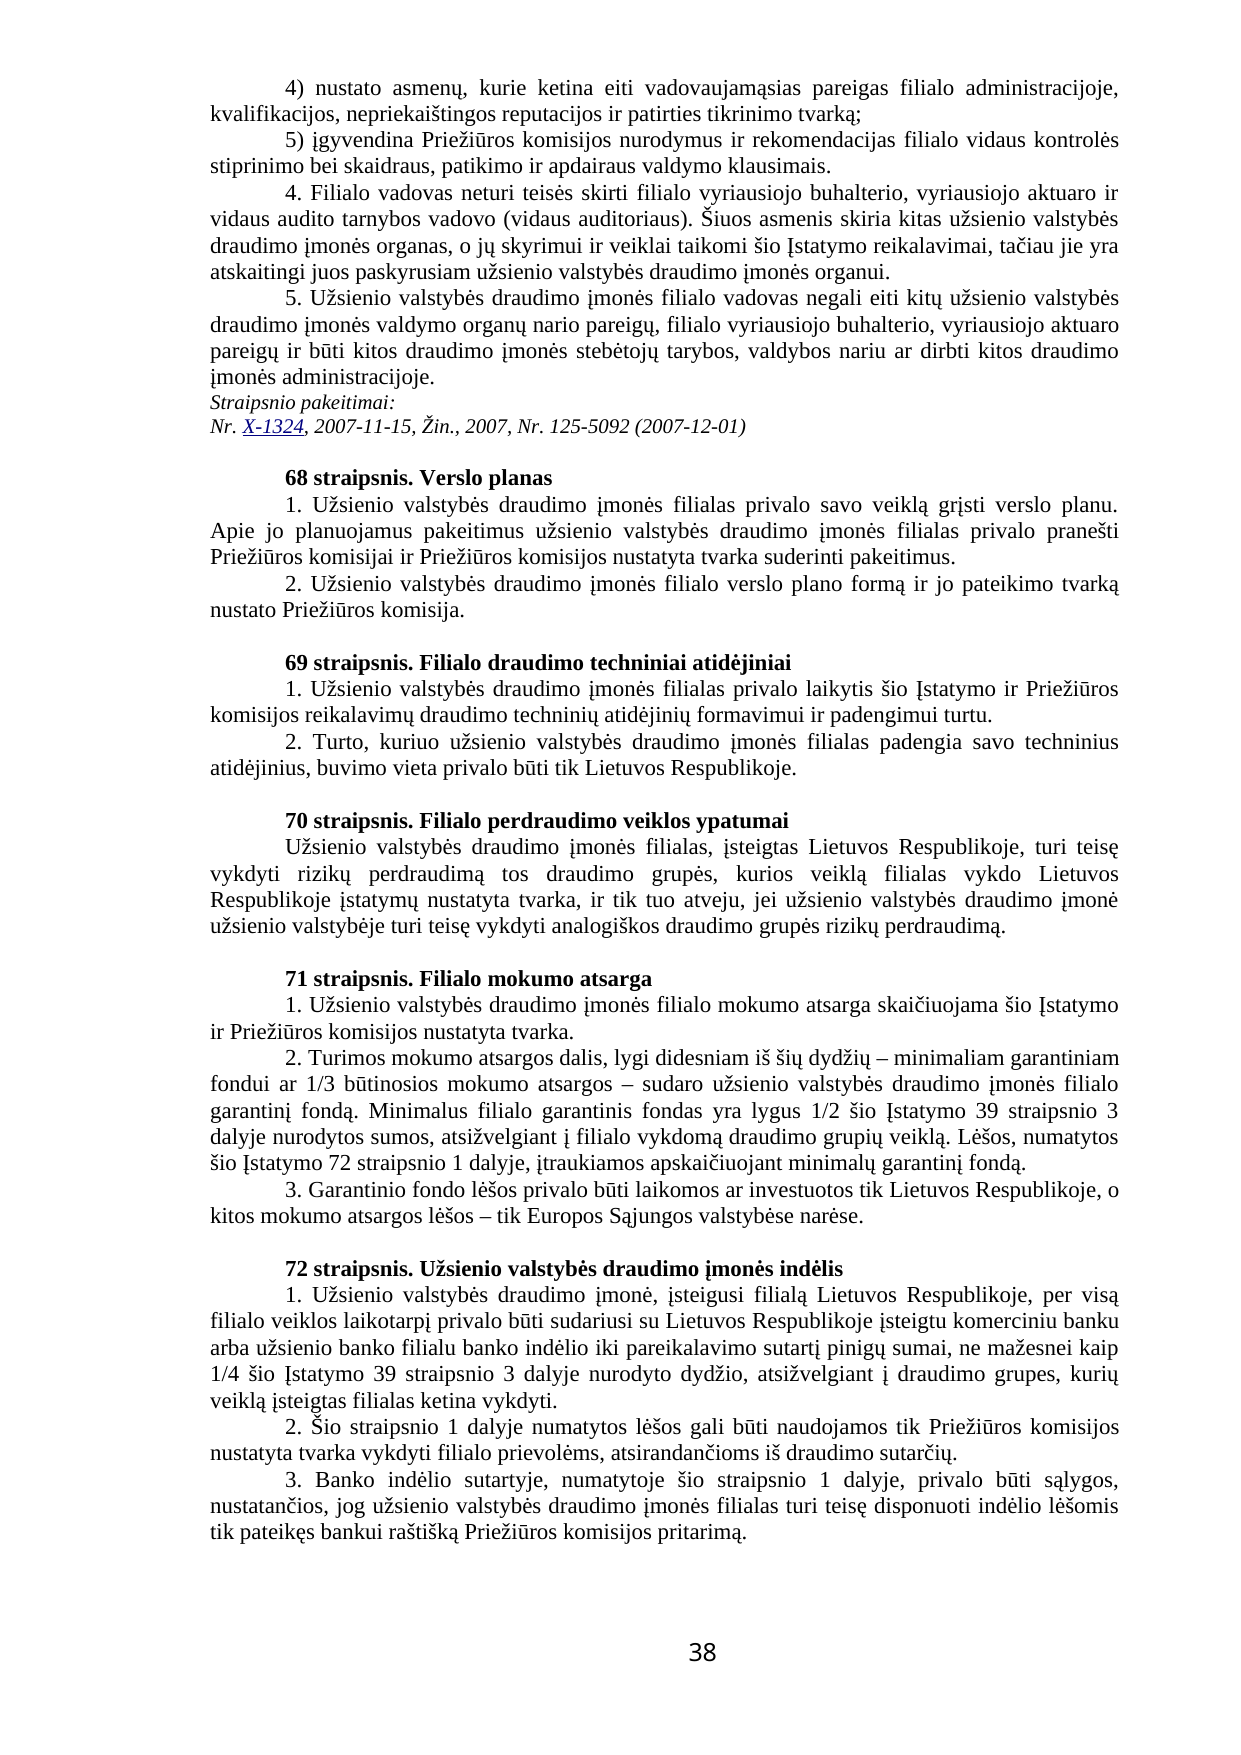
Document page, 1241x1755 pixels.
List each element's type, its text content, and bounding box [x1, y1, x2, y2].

text Nr. X-1324, 2007-11-15, Žin., 2007, Nr. 125-5092 (2007-12-01) [210, 414, 1120, 438]
text Straipsnio pakeitimai: [210, 390, 1120, 414]
text 2. Užsienio valstybės draudimo įmonės filialo verslo plano formą ir jo pateikimo tvarką nustato Priežiūros komisija. [210, 570, 1120, 622]
text 2. Turimos mokumo atsargos dalis, lygi didesniam iš šių dydžių – minimaliam garantiniam fondui ar 1/3 būtinosios mokumo atsargos – sudaro užsienio valstybės draudimo įmonės filialo garantinį fondą. Minimalus filialo garantinis fondas yra lygus 1/2 šio Įstatymo 39 straipsnio 3 dalyje nurodytos sumos, atsižvelgiant į filialo vykdomą draudimo grupių veiklą. Lėšos, numatytos šio Įstatymo 72 straipsnio 1 dalyje, įtraukiamos apskaičiuojant minimalų garantinį fondą. [210, 1044, 1120, 1176]
text Užsienio valstybės draudimo įmonės filialas, įsteigtas Lietuvos Respublikoje, turi teisę vykdyti rizikų perdraudimą tos draudimo grupės, kurios veiklą filialas vykdo Lietuvos Respublikoje įstatymų nustatyta tvarka, ir tik tuo atveju, jei užsienio valstybės draudimo įmonė užsienio valstybėje turi teisę vykdyti analogiškos draudimo grupės rizikų perdraudimą. [210, 833, 1120, 939]
text 2. Turto, kuriuo užsienio valstybės draudimo įmonės filialas padengia savo techninius atidėjinius, buvimo vieta privalo būti tik Lietuvos Respublikoje. [210, 728, 1120, 781]
text 71 straipsnis. Filialo mokumo atsarga [210, 965, 1120, 991]
text 4) nustato asmenų, kurie ketina eiti vadovaujamąsias pareigas filialo administracijoje, kvalifikacijos, nepriekaištingos reputacijos ir patirties tikrinimo tvarką; [210, 73, 1120, 126]
text 3. Banko indėlio sutartyje, numatytoje šio straipsnio 1 dalyje, privalo būti sąlygos, nustatančios, jog užsienio valstybės draudimo įmonės filialas turi teisę disponuoti indėlio lėšomis tik pateikęs bankui raštišką Priežiūros komisijos pritarimą. [210, 1466, 1120, 1545]
text 2. Šio straipsnio 1 dalyje numatytos lėšos gali būti naudojamos tik Priežiūros komisijos nustatyta tvarka vykdyti filialo prievolėms, atsirandančioms iš draudimo sutarčių. [210, 1413, 1120, 1466]
text 72 straipsnis. Užsienio valstybės draudimo įmonės indėlis [285, 1255, 1120, 1281]
text 5) įgyvendina Priežiūros komisijos nurodymus ir rekomendacijas filialo vidaus kontrolės stiprinimo bei skaidraus, patikimo ir apdairaus valdymo klausimais. [210, 126, 1120, 179]
subtitle 70 straipsnis. Filialo perdraudimo veiklos ypatumai [210, 807, 1120, 833]
text 1. Užsienio valstybės draudimo įmonė, įsteigusi filialą Lietuvos Respublikoje, per visą filialo veiklos laikotarpį privalo būti sudariusi su Lietuvos Respublikoje įsteigtu komerciniu banku arba užsienio banko filialu banko indėlio iki pareikalavimo sutartį pinigų sumai, ne mažesnei kaip 1/4 šio Įstatymo 39 straipsnio 3 dalyje nurodyto dydžio, atsižvelgiant į draudimo grupes, kurių veiklą įsteigtas filialas ketina vykdyti. [210, 1281, 1120, 1413]
text 3. Garantinio fondo lėšos privalo būti laikomos ar investuotos tik Lietuvos Respublikoje, o kitos mokumo atsargos lėšos – tik Europos Sąjungos valstybėse narėse. [210, 1176, 1120, 1228]
text 1. Užsienio valstybės draudimo įmonės filialas privalo laikytis šio Įstatymo ir Priežiūros komisijos reikalavimų draudimo techninių atidėjinių formavimui ir padengimui turtu. [210, 675, 1120, 728]
text 1. Užsienio valstybės draudimo įmonės filialo mokumo atsarga skaičiuojama šio Įstatymo ir Priežiūros komisijos nustatyta tvarka. [210, 991, 1120, 1044]
text 68 straipsnis. Verslo planas [210, 464, 1120, 491]
text 5. Užsienio valstybės draudimo įmonės filialo vadovas negali eiti kitų užsienio valstybės draudimo įmonės valdymo organų nario pareigų, filialo vyriausiojo buhalterio, vyriausiojo aktuaro pareigų ir būti kitos draudimo įmonės stebėtojų tarybos, valdybos nariu ar dirbti kitos draudimo įmonės administracijoje. [210, 284, 1120, 390]
subtitle 69 straipsnis. Filialo draudimo techniniai atidėjiniai [210, 649, 1120, 675]
text 4. Filialo vadovas neturi teisės skirti filialo vyriausiojo buhalterio, vyriausiojo aktuaro ir vidaus audito tarnybos vadovo (vidaus auditoriaus). Šiuos asmenis skiria kitas užsienio valstybės draudimo įmonės organas, o jų skyrimui ir veiklai taikomi šio Įstatymo reikalavimai, tačiau jie yra atskaitingi juos paskyrusiam užsienio valstybės draudimo įmonės organui. [210, 179, 1120, 284]
text 1. Užsienio valstybės draudimo įmonės filialas privalo savo veiklą grįsti verslo planu. Apie jo planuojamus pakeitimus užsienio valstybės draudimo įmonės filialas privalo pranešti Priežiūros komisijai ir Priežiūros komisijos nustatyta tvarka suderinti pakeitimus. [210, 491, 1120, 570]
